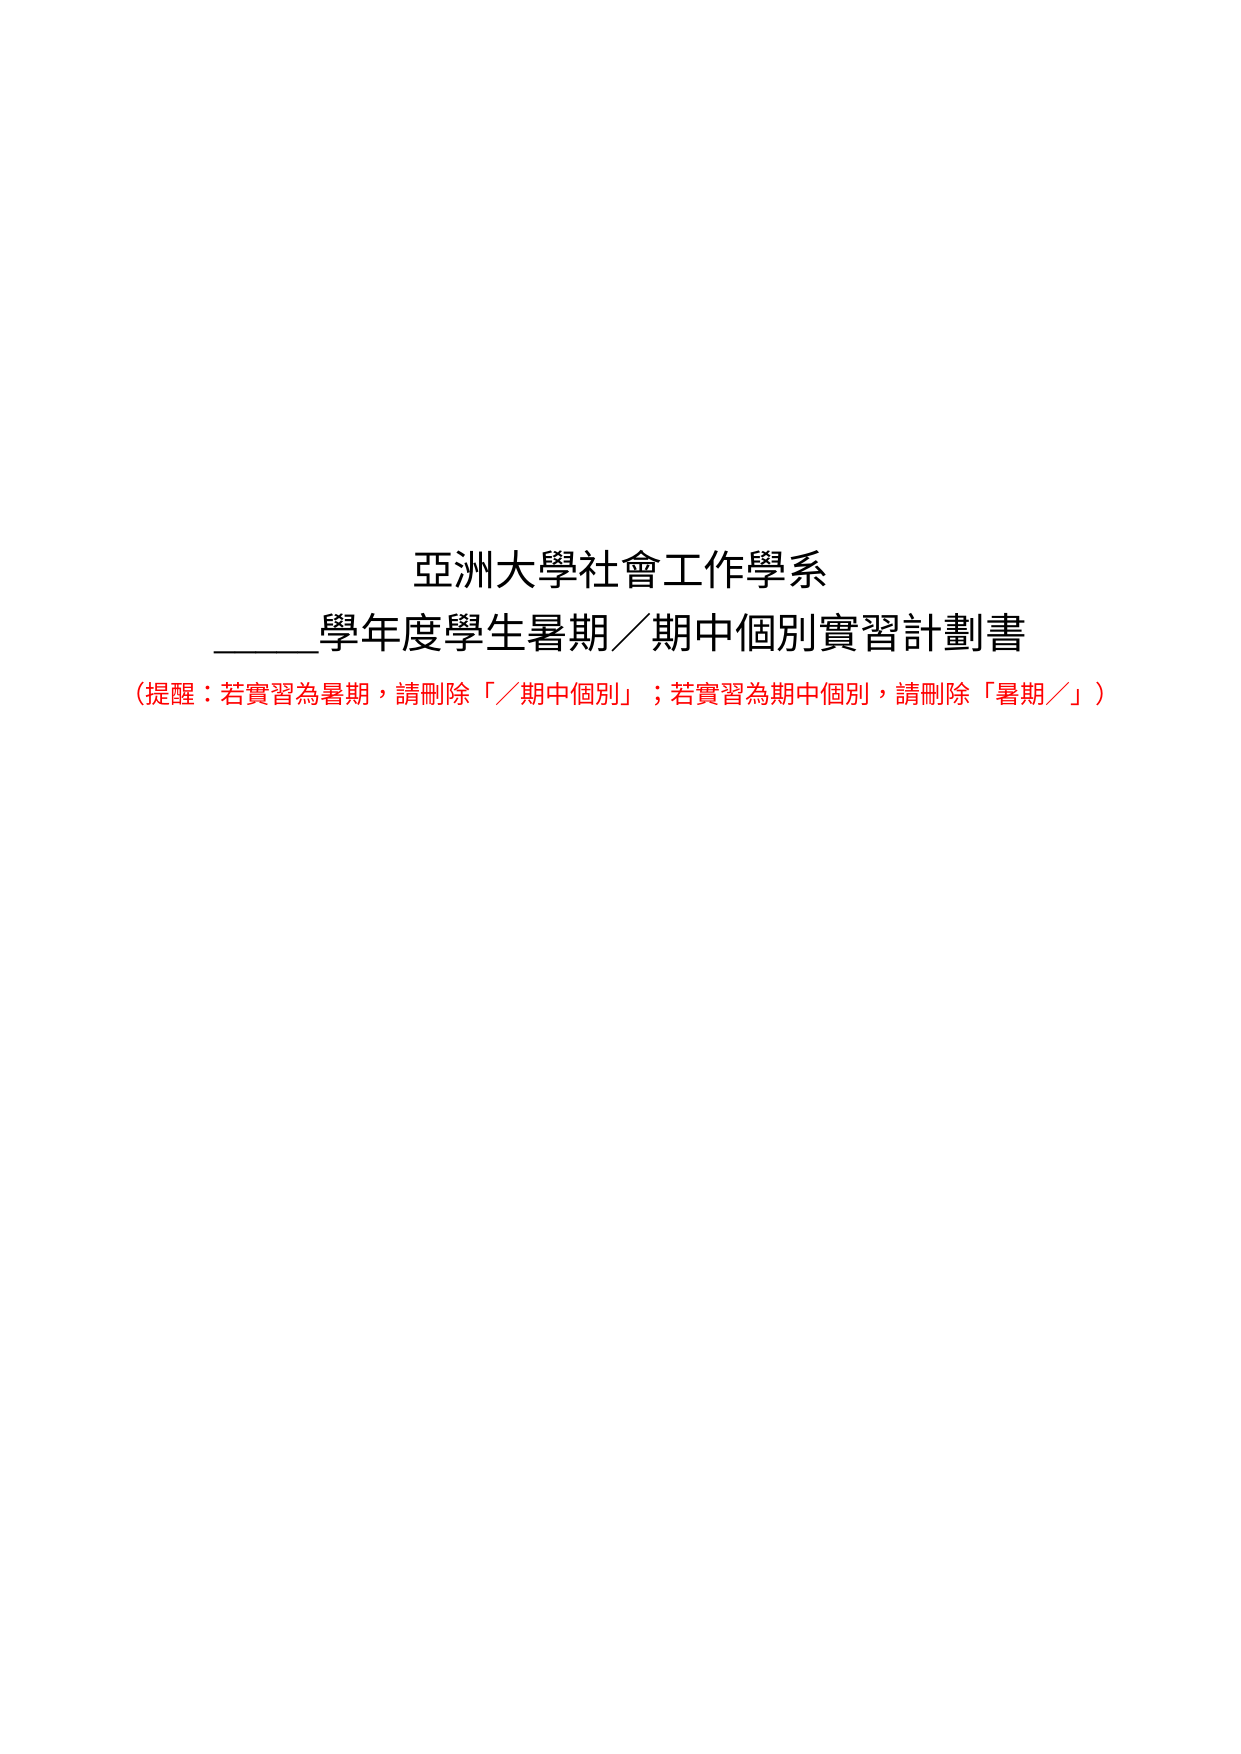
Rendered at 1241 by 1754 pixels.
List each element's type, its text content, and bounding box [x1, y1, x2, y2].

text （提醒：若實習為暑期，請刪除「／期中個別」；若實習為期中個別，請刪除「暑期／」） [118, 651, 1122, 713]
text 亞洲大學社會工作學系 [118, 526, 1122, 588]
text _____學年度學生暑期／期中個別實習計劃書 [118, 588, 1122, 651]
